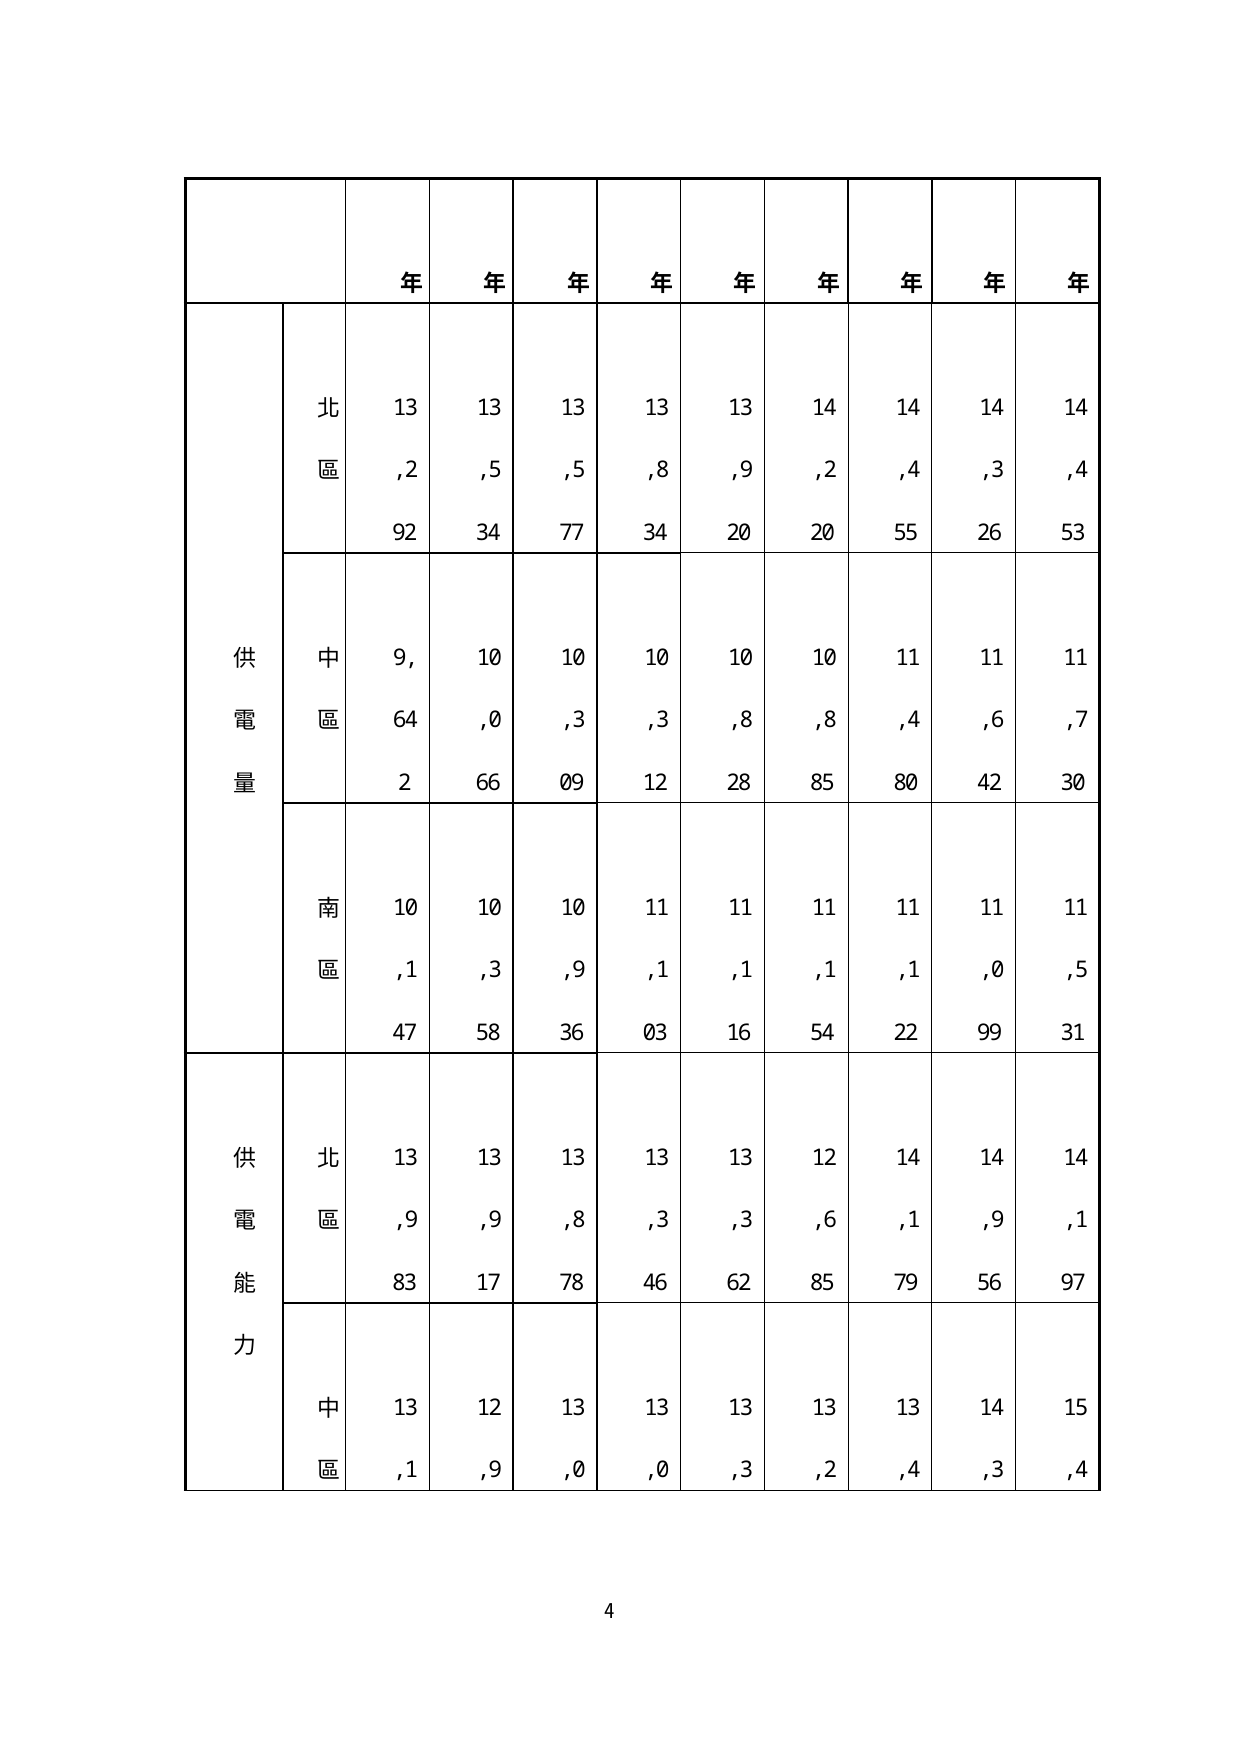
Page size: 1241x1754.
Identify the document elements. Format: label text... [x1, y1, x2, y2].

table_cell 13,917 [430, 1054, 512, 1302]
table_cell 13,292 [346, 304, 429, 552]
table_cell 13,1 [346, 1304, 429, 1490]
table_cell 13,0 [514, 1304, 596, 1490]
table_cell 北區 [284, 304, 345, 552]
table_header 年 [346, 180, 429, 302]
table_cell 10,147 [346, 804, 429, 1052]
table_header 年 [430, 180, 512, 302]
table_cell 11,642 [932, 553, 1015, 802]
table_cell 11,116 [681, 803, 764, 1052]
table_cell 12,9 [430, 1304, 512, 1490]
table_cell 13,0 [598, 1303, 680, 1490]
table_cell 13,577 [514, 304, 596, 552]
table_cell 14,326 [932, 304, 1015, 552]
table_header 年 [598, 180, 680, 302]
table_cell 14,3 [932, 1303, 1015, 1490]
table_cell 13,362 [681, 1053, 764, 1302]
table_cell 北區 [284, 1054, 345, 1302]
table_cell 中區 [284, 1304, 345, 1490]
table_header [187, 180, 345, 302]
table_header 年 [849, 180, 931, 302]
table_cell 11,154 [765, 803, 848, 1052]
table_cell 中區 [284, 554, 345, 802]
table_cell 10,066 [430, 554, 512, 802]
table_cell 11,099 [932, 803, 1015, 1052]
table_cell 供電量 [187, 304, 282, 1052]
table_cell 13,983 [346, 1054, 429, 1302]
table_cell 9,642 [346, 554, 429, 802]
table_header 年 [514, 180, 596, 302]
table_cell 13,878 [514, 1054, 596, 1302]
table_cell 14,453 [1016, 304, 1098, 552]
table_cell 13,534 [430, 304, 512, 552]
table_cell 13,2 [765, 1303, 848, 1490]
table_cell 南區 [284, 804, 345, 1052]
table_cell 14,197 [1016, 1053, 1098, 1302]
table_cell 14,455 [849, 304, 931, 552]
table_header 年 [1016, 180, 1098, 302]
table_cell 13,920 [681, 304, 764, 552]
table_cell 15,4 [1016, 1303, 1098, 1490]
table_cell 供電能力 [187, 1054, 282, 1490]
table_cell 13,3 [681, 1303, 764, 1490]
table_cell 13,346 [598, 1053, 680, 1302]
table_cell 14,179 [849, 1053, 931, 1302]
table_cell 13,4 [849, 1303, 931, 1490]
table_cell 10,358 [430, 804, 512, 1052]
table_cell 11,103 [598, 803, 680, 1052]
table_cell 10,936 [514, 804, 596, 1052]
table_cell 14,956 [932, 1053, 1015, 1302]
table_cell 11,730 [1016, 553, 1098, 802]
table_cell 10,828 [681, 553, 764, 802]
table_header 年 [933, 180, 1015, 302]
table_cell 11,122 [849, 803, 931, 1052]
table_cell 12,685 [765, 1053, 848, 1302]
table_cell 10,312 [598, 554, 680, 802]
table_cell 13,834 [598, 304, 680, 552]
table_header 年 [681, 180, 764, 302]
table_cell 11,531 [1016, 803, 1098, 1052]
table_cell 14,220 [765, 304, 848, 552]
table_cell 10,309 [514, 554, 596, 802]
table_cell 10,885 [765, 553, 848, 802]
table_header 年 [765, 180, 847, 302]
table_cell 11,480 [849, 553, 931, 802]
